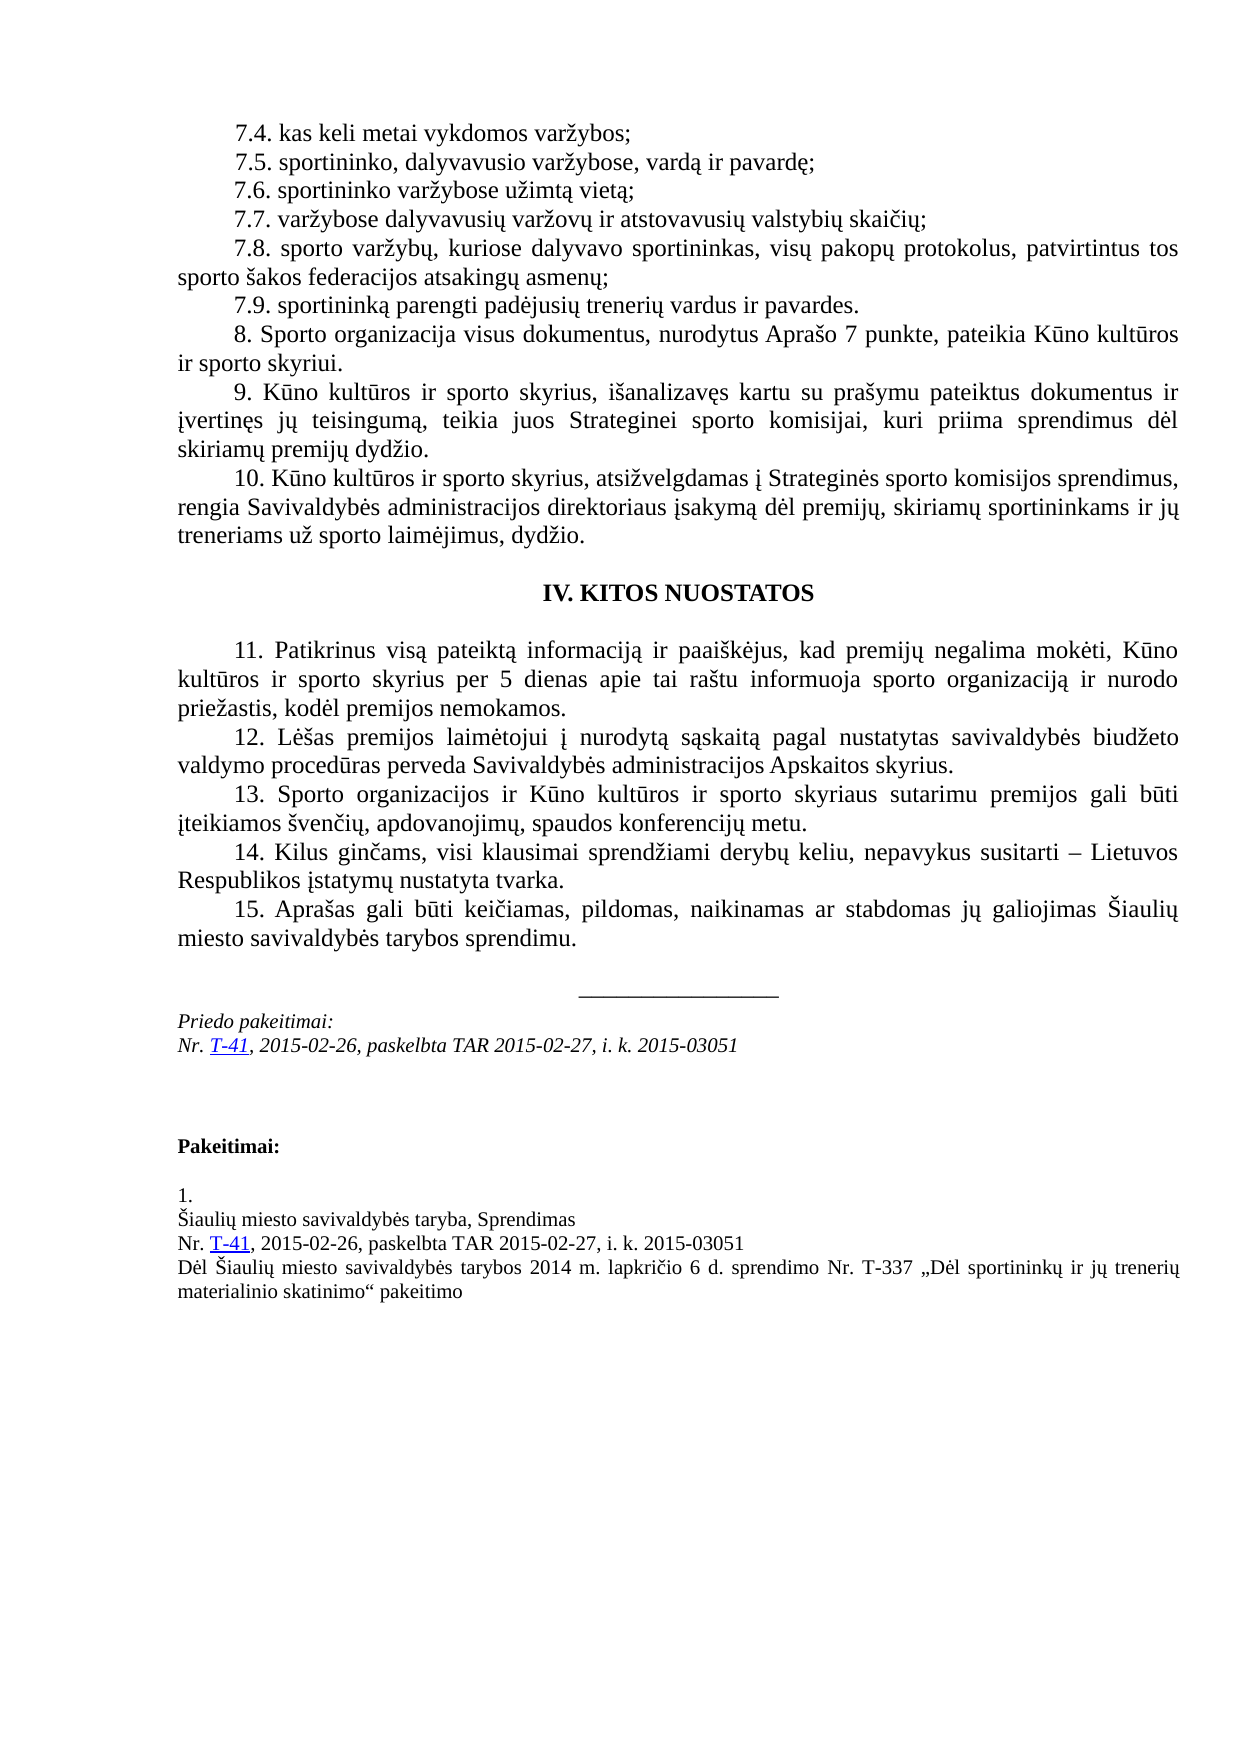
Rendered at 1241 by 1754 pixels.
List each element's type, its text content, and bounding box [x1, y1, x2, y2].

text Pakeitimai: [177, 1134, 1181, 1158]
text 11. Patikrinus visą pateiktą informaciją ir paaiškėjus, kad premijų negalima mokėti, Kūno kultūros ir sporto skyrius per 5 dienas apie tai raštu informuoja sporto organizaciją ir nurodo priežastis, kodėl premijos nemokamos. [177, 636, 1179, 722]
text 7.7. varžybose dalyvavusių varžovų ir atstovavusių valstybių skaičių; [177, 204, 1179, 233]
text Nr. T-41, 2015-02-26, paskelbta TAR 2015-02-27, i. k. 2015-03051 [177, 1231, 1181, 1255]
text 7.9. sportininką parengti padėjusių trenerių vardus ir pavardes. [177, 291, 1179, 319]
text Dėl Šiaulių miesto savivaldybės tarybos 2014 m. lapkričio 6 d. sprendimo Nr. T-337 „Dėl sportininkų ir jų trenerių materialinio skatinimo“ pakeitimo [177, 1255, 1181, 1303]
text Priedo pakeitimai: [177, 1009, 1181, 1033]
text 9. Kūno kultūros ir sporto skyrius, išanalizavęs kartu su prašymu pateiktus dokumentus ir įvertinęs jų teisingumą, teikia juos Strateginei sporto komisijai, kuri priima sprendimus dėl skiriamų premijų dydžio. [177, 377, 1179, 463]
text 8. Sporto organizacija visus dokumentus, nurodytus Aprašo 7 punkte, pateikia Kūno kultūros ir sporto skyriui. [177, 319, 1179, 377]
text 1. [177, 1182, 1181, 1207]
text 14. Kilus ginčams, visi klausimai sprendžiami derybų keliu, nepavykus susitarti – Lietuvos Respublikos įstatymų nustatyta tvarka. [177, 837, 1179, 894]
text Šiaulių miesto savivaldybės taryba, Sprendimas [177, 1207, 1181, 1231]
text 7.6. sportininko varžybose užimtą vietą; [177, 176, 1179, 204]
text 13. Sporto organizacijos ir Kūno kultūros ir sporto skyriaus sutarimu premijos gali būti įteikiamos švenčių, apdovanojimų, spaudos konferencijų metu. [177, 779, 1179, 837]
text 7.8. sporto varžybų, kuriose dalyvavo sportininkas, visų pakopų protokolus, patvirtintus tos sporto šakos federacijos atsakingų asmenų; [177, 233, 1179, 291]
text IV. KITOS NUOSTATOS [177, 578, 1179, 607]
text 10. Kūno kultūros ir sporto skyrius, atsižvelgdamas į Strateginės sporto komisijos sprendimus, rengia Savivaldybės administracijos direktoriaus įsakymą dėl premijų, skiriamų sportininkams ir jų treneriams už sporto laimėjimus, dydžio. [177, 463, 1179, 549]
text Nr. T-41, 2015-02-26, paskelbta TAR 2015-02-27, i. k. 2015-03051 [177, 1033, 1181, 1057]
text 7.4. kas keli metai vykdomos varžybos; [177, 118, 1179, 147]
text 12. Lėšas premijos laimėtojui į nurodytą sąskaitą pagal nustatytas savivaldybės biudžeto valdymo procedūras perveda Savivaldybės administracijos Apskaitos skyrius. [177, 722, 1179, 779]
text –––––––––––––––– [177, 981, 1179, 1009]
text 7.5. sportininko, dalyvavusio varžybose, vardą ir pavardę; [177, 147, 1179, 176]
text 15. Aprašas gali būti keičiamas, pildomas, naikinamas ar stabdomas jų galiojimas Šiaulių miesto savivaldybės tarybos sprendimu. [177, 894, 1179, 952]
